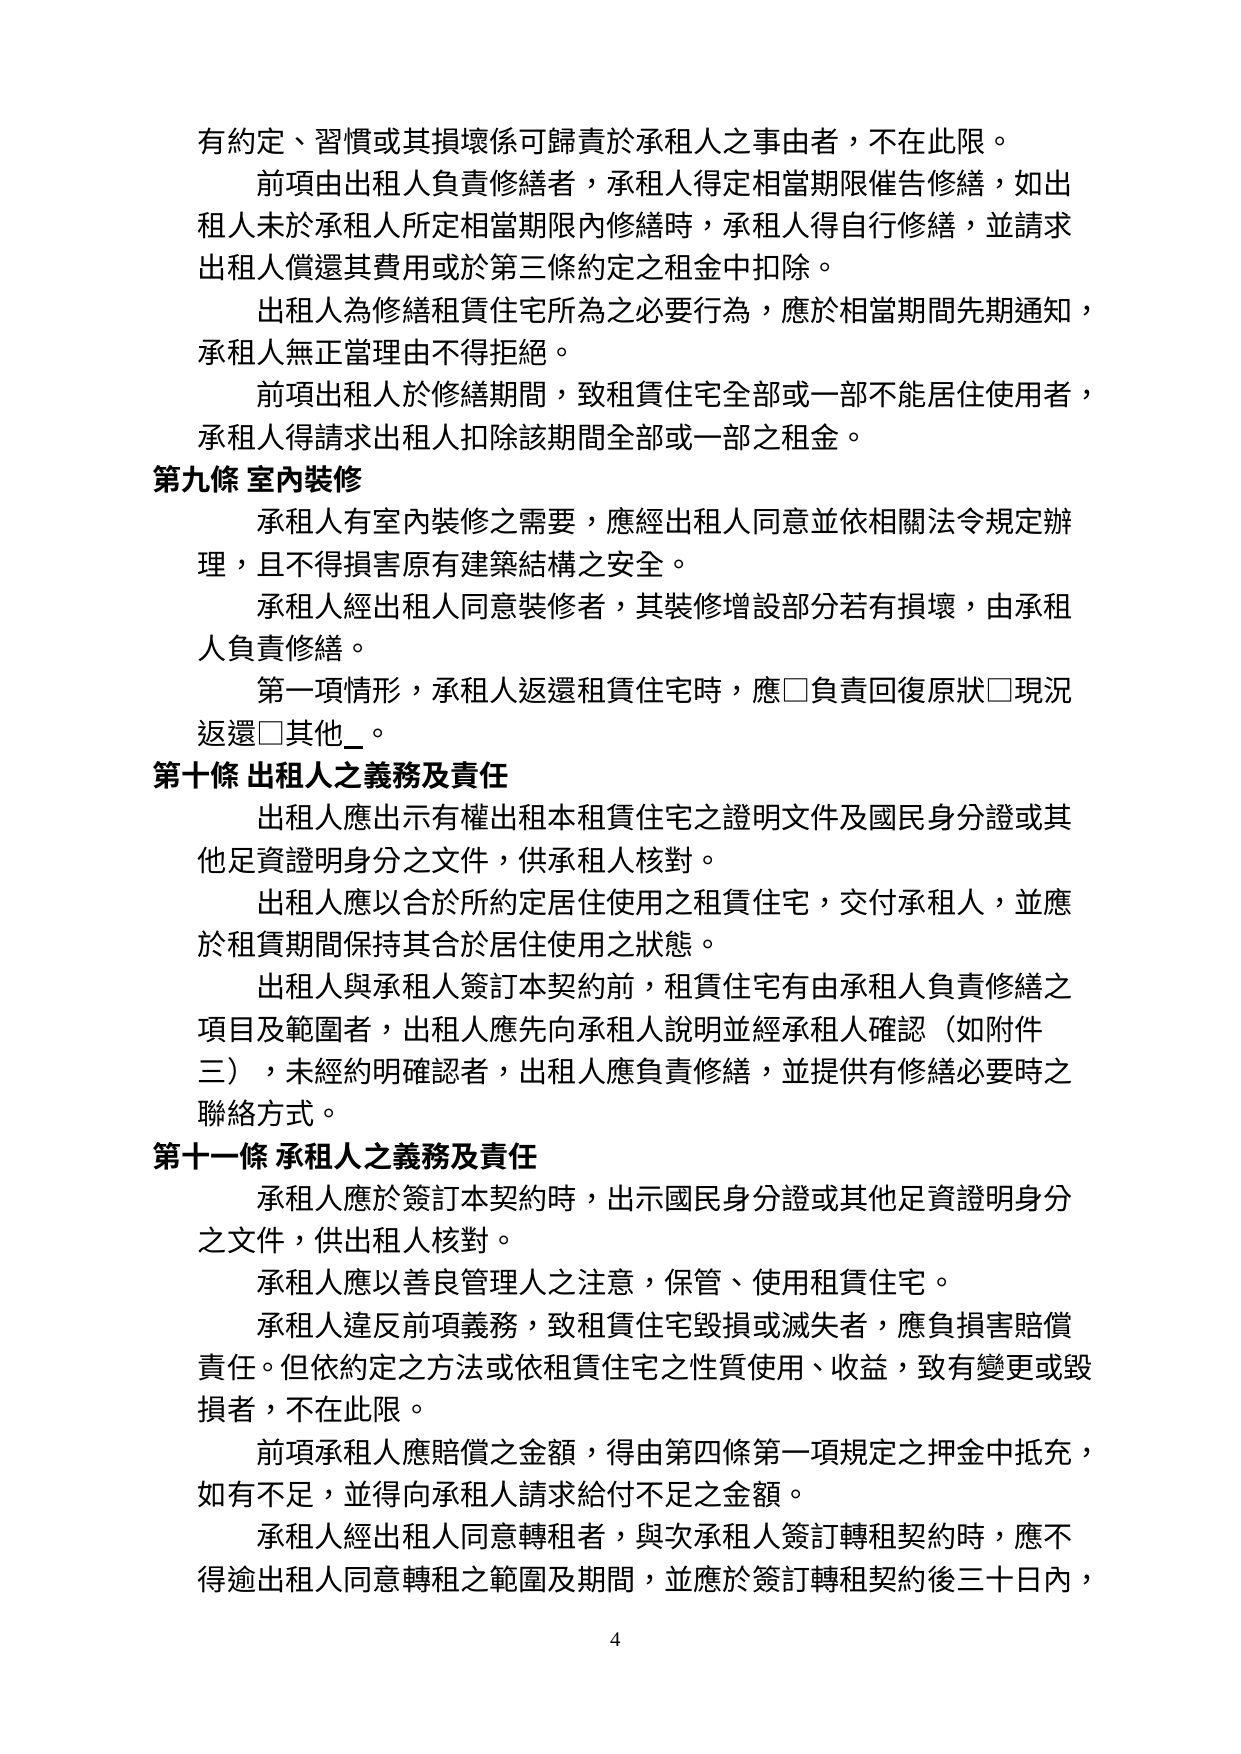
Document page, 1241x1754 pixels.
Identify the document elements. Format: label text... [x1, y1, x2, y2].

text 承租人經出租人同意裝修者，其裝修增設部分若有損壞，由承租人負責修繕。 [198, 583, 1092, 668]
text 承租人違反前項義務，致租賃住宅毀損或滅失者，應負損害賠償責任。但依約定之方法或依租賃住宅之性質使用、收益，致有變更或毀損者，不在此限。 [198, 1302, 1092, 1429]
text 出租人應以合於所約定居住使用之租賃住宅，交付承租人，並應於租賃期間保持其合於居住使用之狀態。 [198, 879, 1092, 964]
text 第一項情形，承租人返還租賃住宅時，應□負責回復原狀□現況返還□其他 。 [198, 668, 1092, 752]
text 前項承租人應賠償之金額，得由第四條第一項規定之押金中抵充，如有不足，並得向承租人請求給付不足之金額。 [198, 1429, 1092, 1514]
text 出租人為修繕租賃住宅所為之必要行為，應於相當期間先期通知，承租人無正當理由不得拒絕。 [198, 287, 1092, 372]
text 第十一條 承租人之義務及責任 [148, 1133, 1092, 1175]
text 第九條 室內裝修 [148, 456, 1092, 499]
text 前項由出租人負責修繕者，承租人得定相當期限催告修繕，如出租人未於承租人所定相當期限內修繕時，承租人得自行修繕，並請求出租人償還其費用或於第三條約定之租金中扣除。 [198, 160, 1092, 287]
text 承租人應於簽訂本契約時，出示國民身分證或其他足資證明身分之文件，供出租人核對。 [198, 1175, 1092, 1260]
text 出租人與承租人簽訂本契約前，租賃住宅有由承租人負責修繕之項目及範圍者，出租人應先向承租人說明並經承租人確認（如附件三），未經約明確認者，出租人應負責修繕，並提供有修繕必要時之聯絡方式。 [198, 964, 1092, 1133]
text 第十條 出租人之義務及責任 [148, 752, 1092, 795]
text 承租人有室內裝修之需要，應經出租人同意並依相關法令規定辦理，且不得損害原有建築結構之安全。 [198, 499, 1092, 583]
text 承租人經出租人同意轉租者，與次承租人簽訂轉租契約時，應不得逾出租人同意轉租之範圍及期間，並應於簽訂轉租契約後三十日內，以書面將轉租範圍、期間、次承租人之姓名及通訊住址等相關資料通知出租人。 [198, 1514, 1092, 1598]
text 有約定、習慣或其損壞係可歸責於承租人之事由者，不在此限。 [198, 118, 1092, 160]
text 承租人應以善良管理人之注意，保管、使用租賃住宅。 [198, 1260, 1092, 1302]
text 出租人應出示有權出租本租賃住宅之證明文件及國民身分證或其他足資證明身分之文件，供承租人核對。 [198, 795, 1092, 879]
text 前項出租人於修繕期間，致租賃住宅全部或一部不能居住使用者，承租人得請求出租人扣除該期間全部或一部之租金。 [198, 372, 1092, 456]
